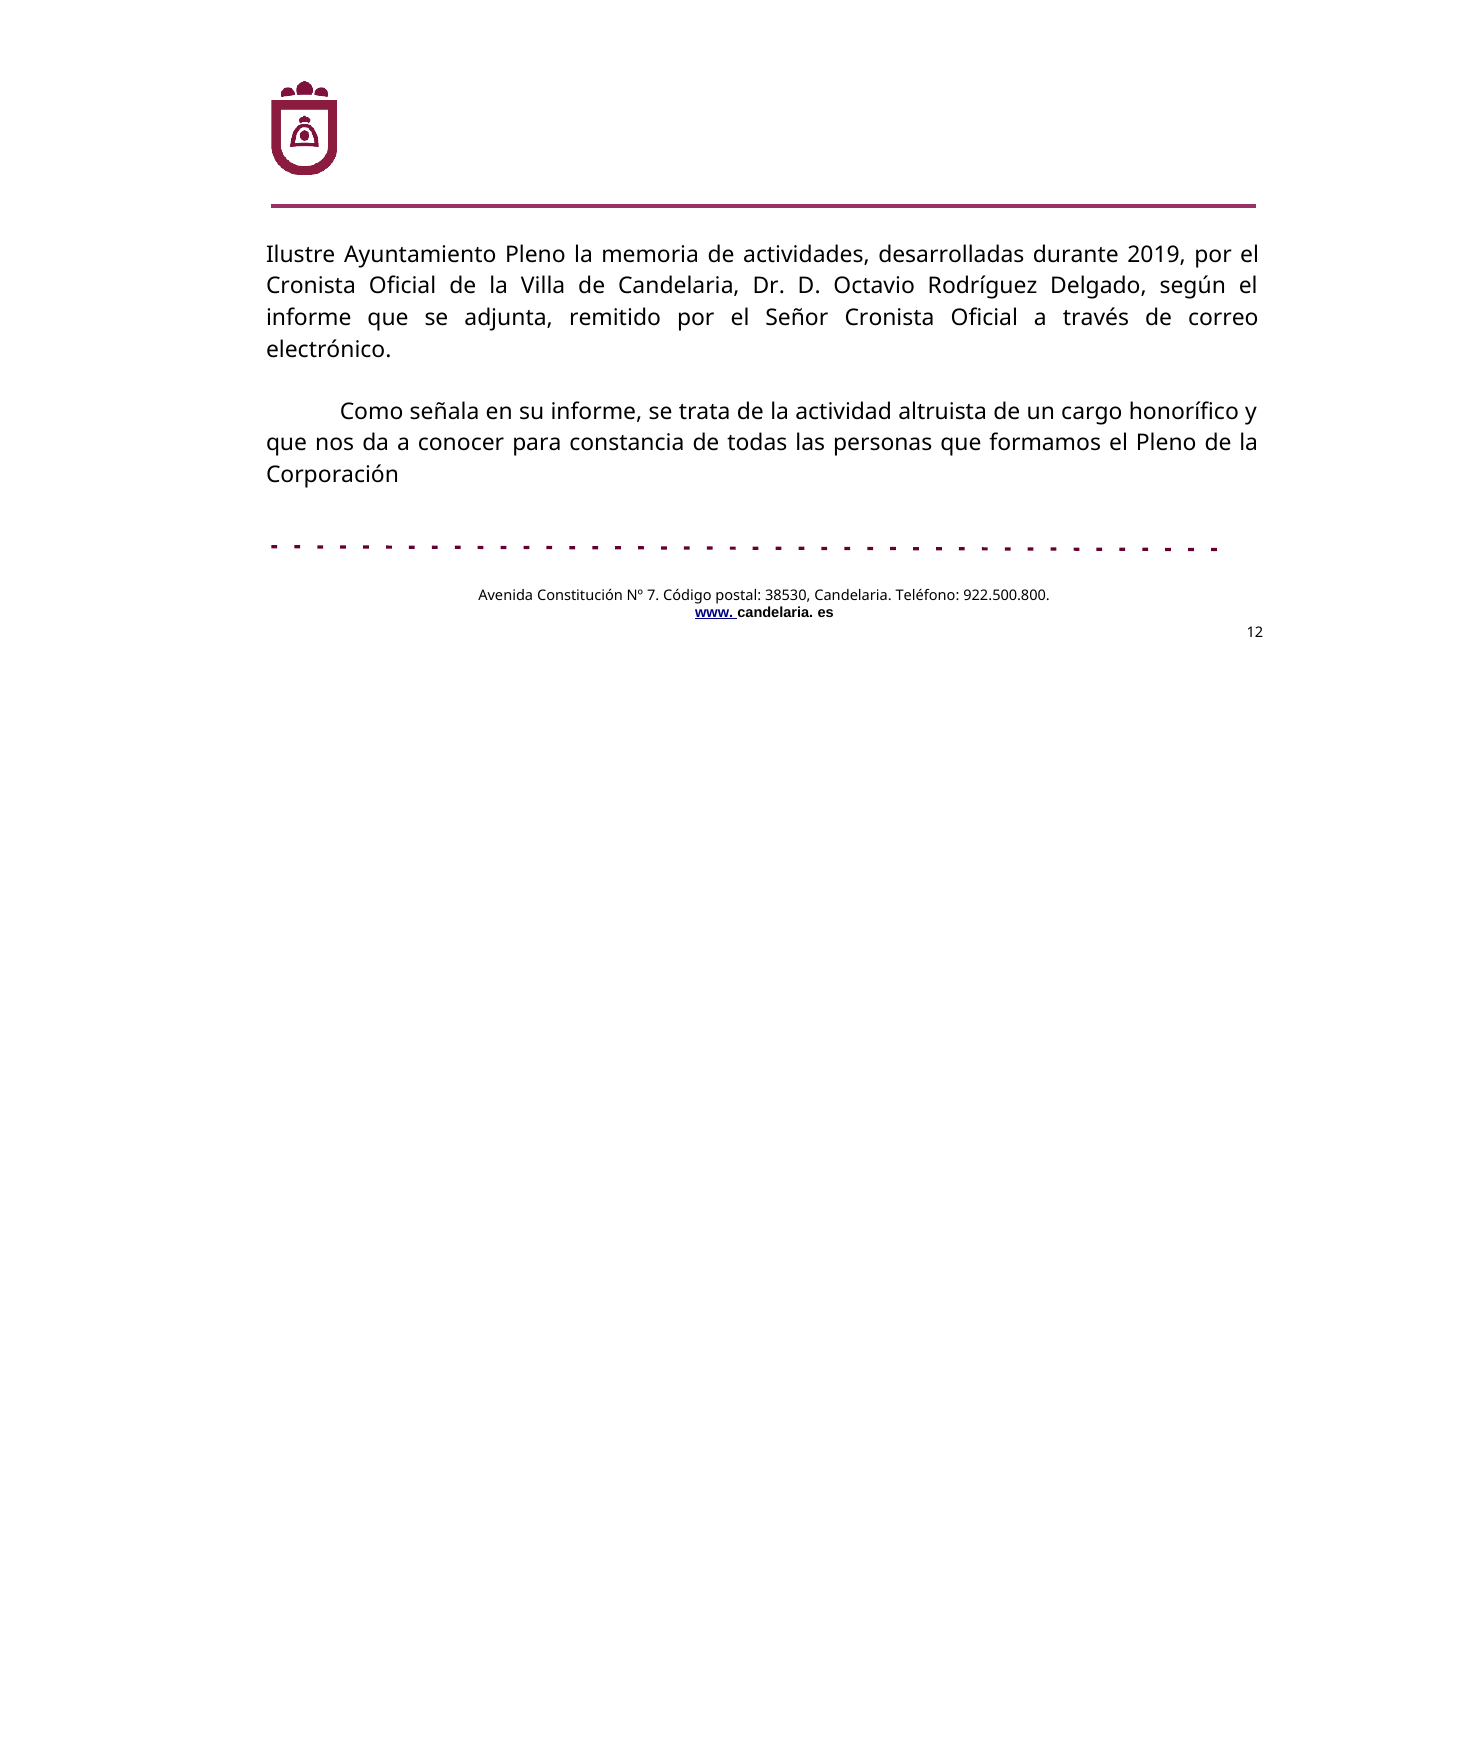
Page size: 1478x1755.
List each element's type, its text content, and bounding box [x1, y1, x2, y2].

text Avenida Constitución Nº 7. Código postal: 38530, Candelaria. Teléfono: 922.500.800. [382, 588, 1146, 604]
text 12 [37, 621, 1263, 641]
text Como señala en su informe, se trata de la actividad altruista de un cargo honorífico y que nos da a conocer para constancia de todas las personas que formamos el Pleno de la Corporación [266, 395, 1259, 489]
text www. candelaria. es [382, 604, 1146, 621]
text Ilustre Ayuntamiento Pleno la memoria de actividades, desarrolladas durante 2019, por el Cronista Oficial de la Villa de Candelaria, Dr. D. Octavio Rodríguez Delgado, según el informe que se adjunta, remitido por el Señor Cronista Oficial a través de correo electrónico. [266, 238, 1259, 364]
